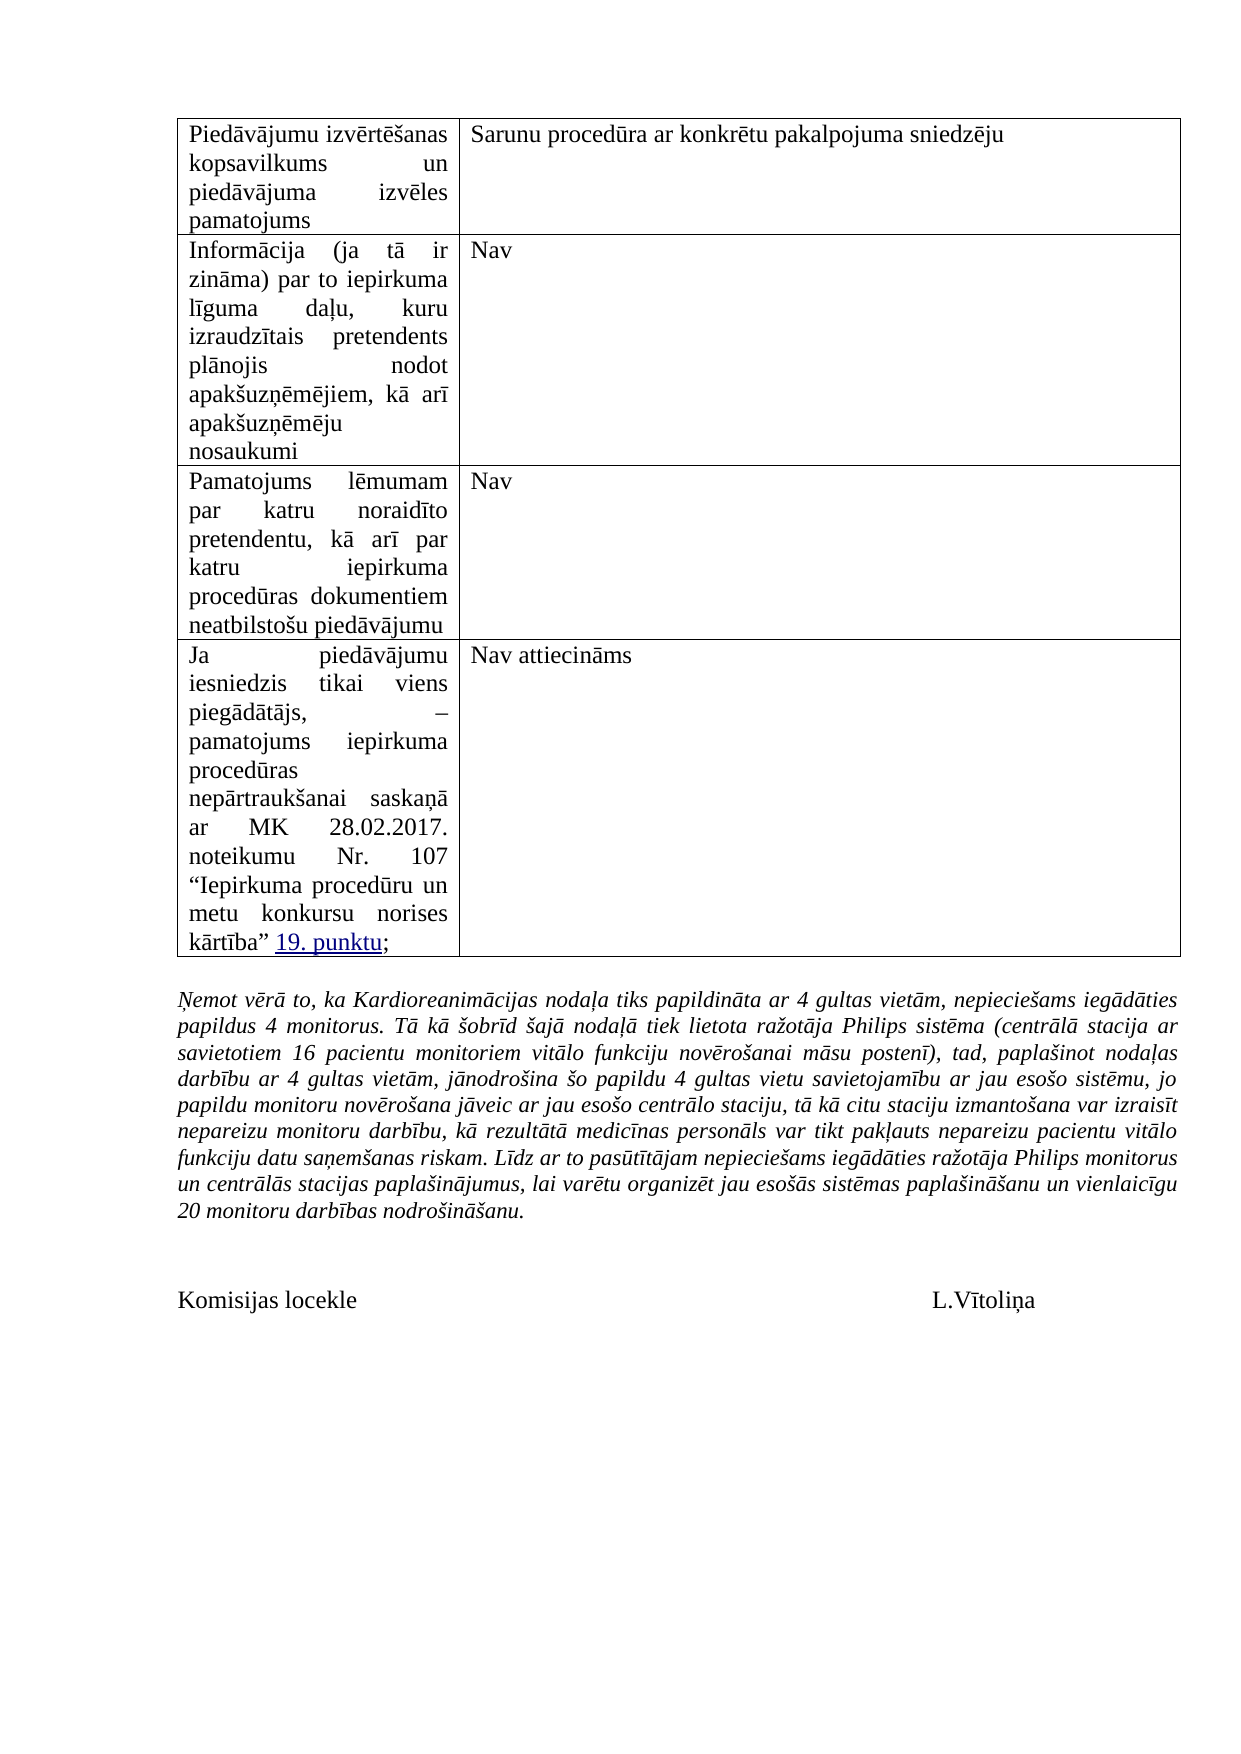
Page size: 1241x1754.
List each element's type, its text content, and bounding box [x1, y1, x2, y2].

text Ņemot vērā to, ka Kardioreanimācijas nodaļa tiks papildināta ar 4 gultas vietām, nepieciešams iegādāties papildus 4 monitorus. Tā kā šobrīd šajā nodaļā tiek lietota ražotāja Philips sistēma (centrālā stacija ar savietotiem 16 pacientu monitoriem vitālo funkciju novērošanai māsu postenī), tad, paplašinot nodaļas darbību ar 4 gultas vietām, jānodrošina šo papildu 4 gultas vietu savietojamību ar jau esošo sistēmu, jo papildu monitoru novērošana jāveic ar jau esošo centrālo staciju, tā kā citu staciju izmantošana var izraisīt nepareizu monitoru darbību, kā rezultātā medicīnas personāls var tikt pakļauts nepareizu pacientu vitālo funkciju datu saņemšanas riskam. Līdz ar to pasūtītājam nepieciešams iegādāties ražotāja Philips monitorus un centrālās stacijas paplašinājumus, lai varētu organizēt jau esošās sistēmas paplašināšanu un vienlaicīgu 20 monitoru darbības nodrošināšanu. [177, 986, 1181, 1223]
table_cell Informācija (ja tā ir zināma) par to iepirkuma līguma daļu, kuru izraudzītais pretendents plānojis nodot apakšuzņēmējiem, kā arī apakšuzņēmēju nosaukumi [178, 235, 459, 465]
table_cell Nav attiecināms [460, 640, 1180, 956]
table_cell Pamatojums lēmumam par katru noraidīto pretendentu, kā arī par katru iepirkuma procedūras dokumentiem neatbilstošu piedāvājumu [178, 466, 459, 639]
table_cell Nav [460, 466, 1180, 639]
table_cell Nav [460, 235, 1180, 465]
table_cell Sarunu procedūra ar konkrētu pakalpojuma sniedzēju [460, 119, 1180, 234]
table_cell Ja piedāvājumu iesniedzis tikai viens piegādātājs, – pamatojums iepirkuma procedūras nepārtraukšanai saskaņā ar MK 28.02.2017. noteikumu Nr. 107 “Iepirkuma procedūru un metu konkursu norises kārtība” 19. punktu; [178, 640, 459, 956]
table_cell Piedāvājumu izvērtēšanas kopsavilkums un piedāvājuma izvēles pamatojums [178, 119, 459, 234]
text Komisijas locekle L.Vītoliņa [177, 1285, 1181, 1314]
